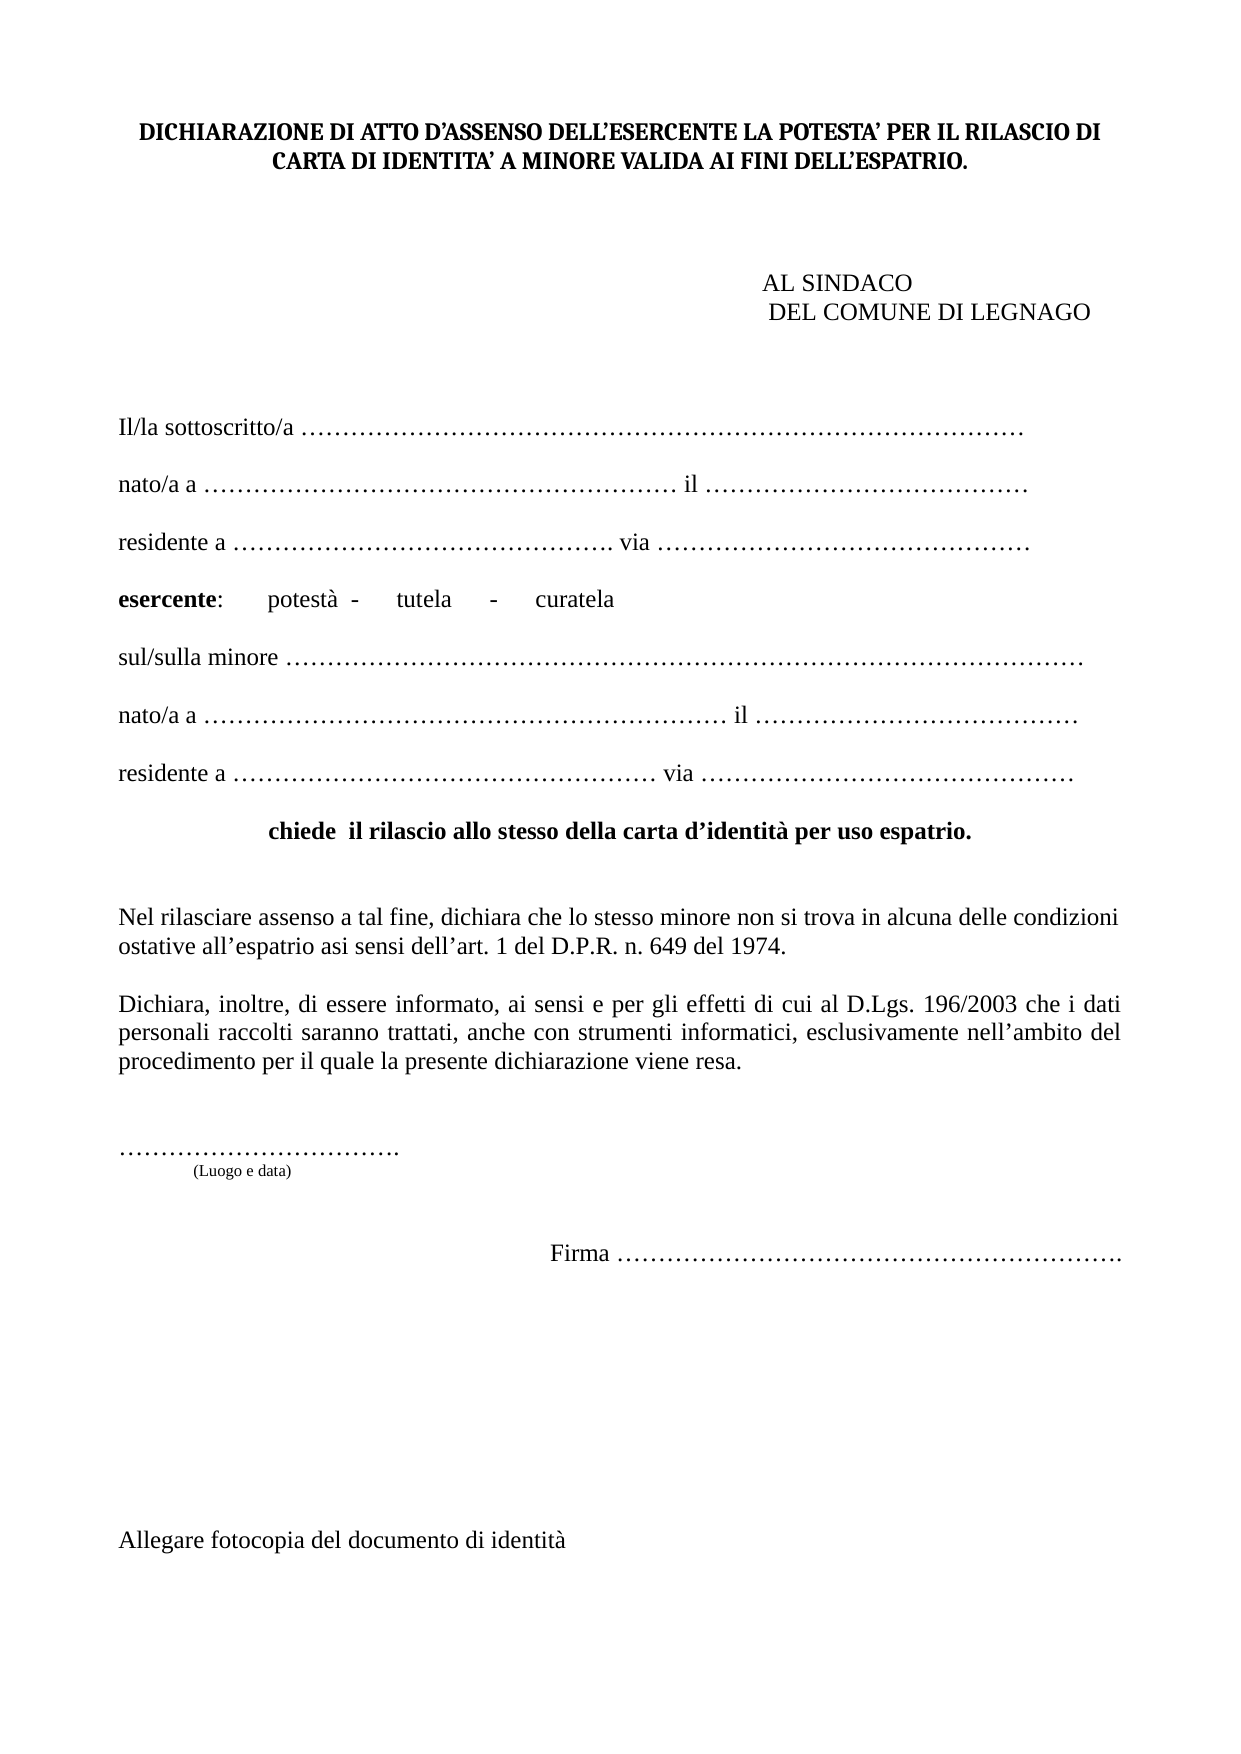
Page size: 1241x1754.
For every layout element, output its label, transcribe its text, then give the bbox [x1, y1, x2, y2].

text nato/a a ……………………………………………………… il ………………………………… [118, 700, 1122, 729]
text ……………………………. [118, 1132, 1122, 1161]
text residente a …………………………………………… via ……………………………………… [118, 758, 1122, 787]
subtitle DICHIARAZIONE DI ATTO D’ASSENSO DELL’ESERCENTE LA POTESTA’ PER IL RILASCIO DI CARTA DI IDENTITA’ A MINORE VALIDA AI FINI DELL’ESPATRIO. [118, 118, 1122, 176]
text Allegare fotocopia del documento di identità [118, 1525, 1122, 1554]
text Il/la sottoscritto/a …………………………………………………………………………… nato/a a ………………………………………………… il ………………………………… residente a ………………………………………. via ……………………………………… esercente: potestà - tutela - curatela [118, 412, 1122, 613]
text AL SINDACO [118, 268, 1122, 297]
text Dichiara, inoltre, di essere informato, ai sensi e per gli effetti di cui al D.Lgs. 196/2003 che i dati personali raccolti saranno trattati, anche con strumenti informatici, esclusivamente nell’ambito del procedimento per il quale la presente dichiarazione viene resa. [118, 989, 1122, 1075]
text DEL COMUNE DI LEGNAGO [118, 297, 1122, 326]
text (Luogo e data) [118, 1161, 1122, 1180]
text chiede il rilascio allo stesso della carta d’identità per uso espatrio. [118, 816, 1122, 845]
text Nel rilasciare assenso a tal fine, dichiara che lo stesso minore non si trova in alcuna delle condizioni ostative all’espatrio asi sensi dell’art. 1 del D.P.R. n. 649 del 1974. [118, 902, 1122, 960]
text Firma ……………………………………………………. [118, 1238, 1122, 1267]
text sul/sulla minore …………………………………………………………………………………… [118, 642, 1122, 671]
